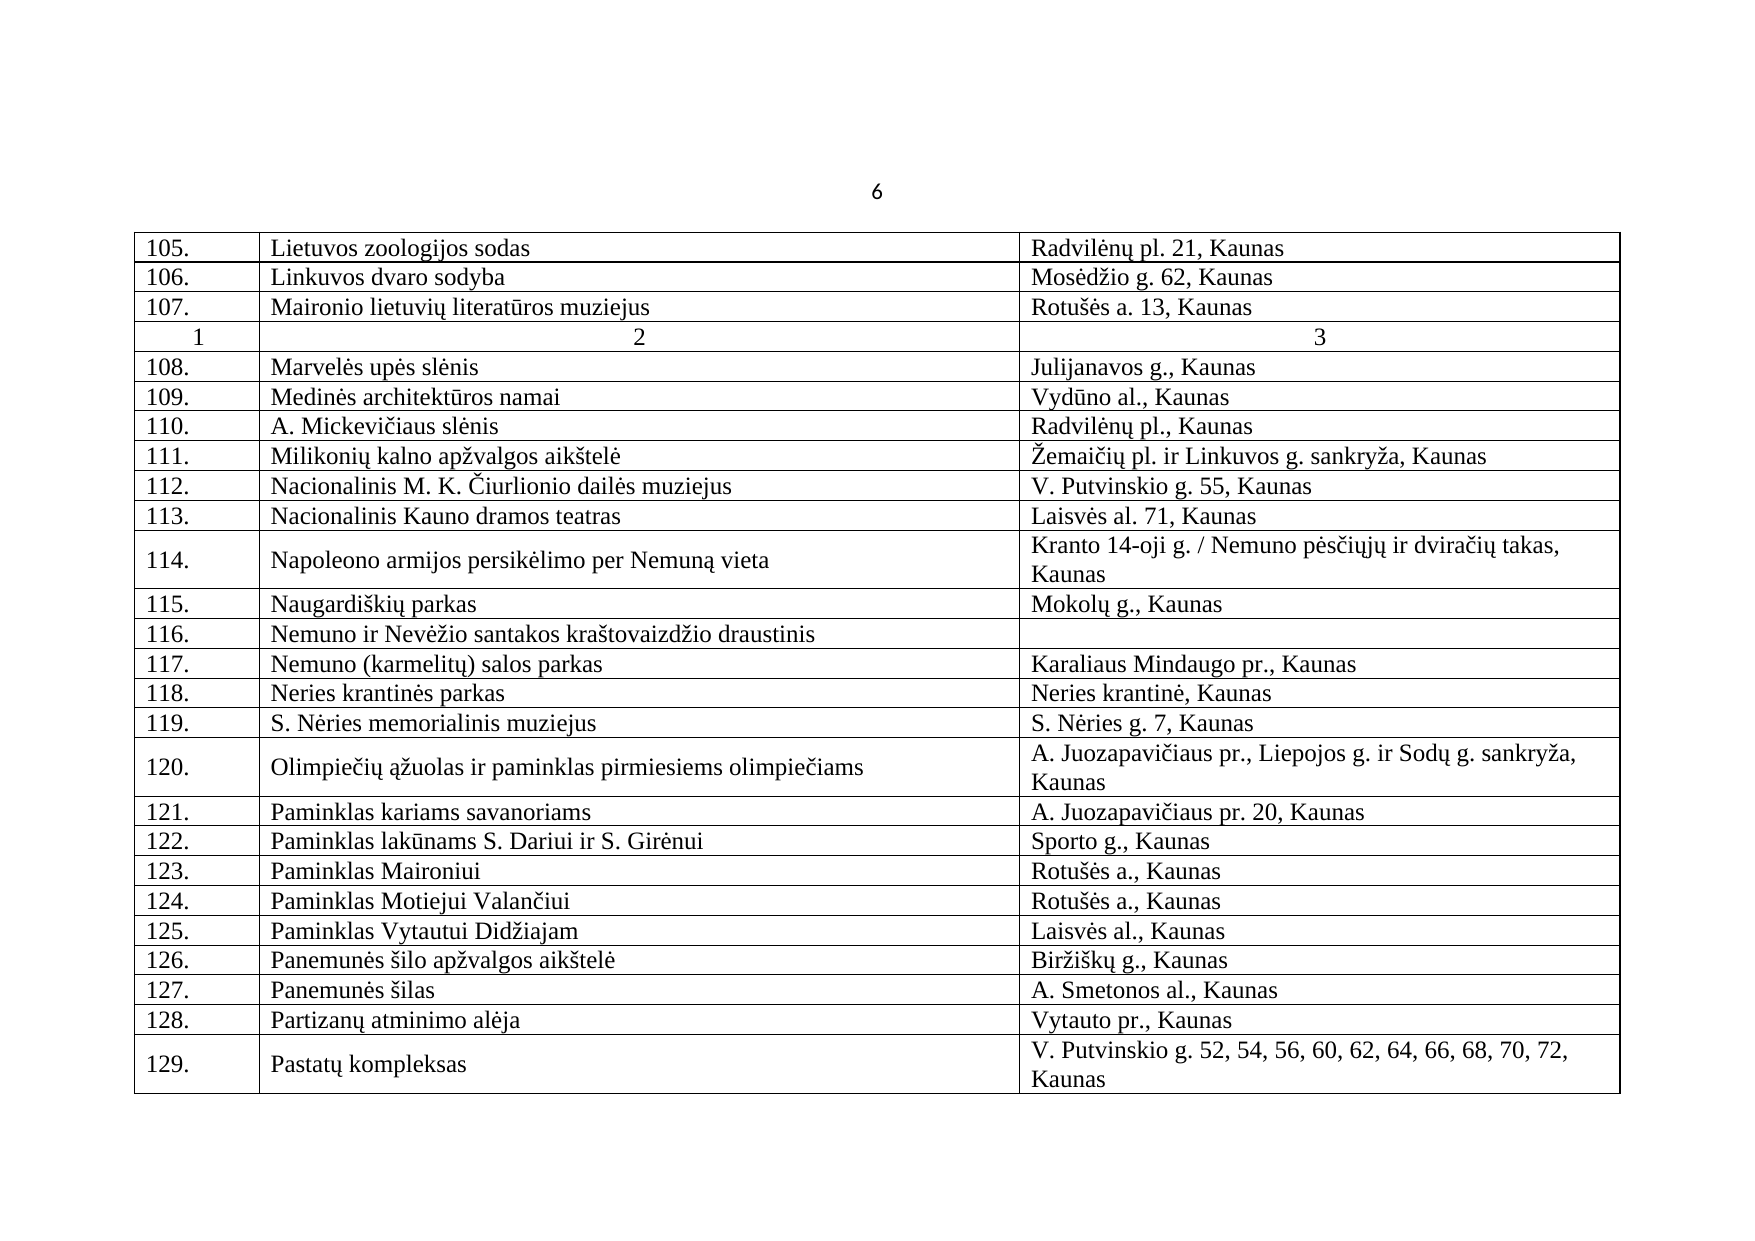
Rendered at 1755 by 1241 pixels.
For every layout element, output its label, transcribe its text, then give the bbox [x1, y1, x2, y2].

table_cell 116. [135, 619, 259, 648]
table_cell Nemuno (karmelitų) salos parkas [260, 649, 1019, 677]
table_cell Pastatų kompleksas [260, 1035, 1019, 1092]
table_cell 1 [135, 322, 259, 351]
table_cell Partizanų atminimo alėja [260, 1005, 1019, 1034]
table_cell 108. [135, 352, 259, 381]
table_cell 2 [260, 322, 1019, 351]
table_cell Paminklas Motiejui Valančiui [260, 886, 1019, 915]
table_cell Neries krantinės parkas [260, 679, 1019, 707]
table_cell Milikonių kalno apžvalgos aikštelė [260, 441, 1019, 470]
table_cell Biržiškų g., Kaunas [1020, 946, 1619, 974]
table_cell 119. [135, 708, 259, 737]
table_cell Rotušės a., Kaunas [1020, 886, 1619, 915]
table_cell Radvilėnų pl., Kaunas [1020, 411, 1619, 440]
table_cell 106. [135, 263, 259, 291]
table_cell Marvelės upės slėnis [260, 352, 1019, 381]
table_cell 121. [135, 797, 259, 825]
table_cell Maironio lietuvių literatūros muziejus [260, 292, 1019, 321]
table_cell Mosėdžio g. 62, Kaunas [1020, 263, 1619, 291]
table_cell Lietuvos zoologijos sodas [260, 233, 1019, 261]
table_cell A. Smetonos al., Kaunas [1020, 975, 1619, 1004]
table_cell 129. [135, 1035, 259, 1092]
table_cell Karaliaus Mindaugo pr., Kaunas [1020, 649, 1619, 677]
table_cell 114. [135, 531, 259, 588]
table_cell A. Juozapavičiaus pr., Liepojos g. ir Sodų g. sankryža, Kaunas [1020, 738, 1619, 796]
table_cell 3 [1020, 322, 1619, 351]
table_cell Julijanavos g., Kaunas [1020, 352, 1619, 381]
table_cell Laisvės al. 71, Kaunas [1020, 501, 1619, 529]
table_cell 127. [135, 975, 259, 1004]
table_cell V. Putvinskio g. 52, 54, 56, 60, 62, 64, 66, 68, 70, 72, Kaunas [1020, 1035, 1619, 1092]
table_cell 115. [135, 589, 259, 618]
table_cell 124. [135, 886, 259, 915]
table_cell A. Mickevičiaus slėnis [260, 411, 1019, 440]
table_cell Paminklas Vytautui Didžiajam [260, 916, 1019, 944]
table_cell Linkuvos dvaro sodyba [260, 263, 1019, 291]
table_cell Paminklas Maironiui [260, 856, 1019, 885]
table_cell Kranto 14-oji g. / Nemuno pėsčiųjų ir dviračių takas, Kaunas [1020, 531, 1619, 588]
table_cell Paminklas lakūnams S. Dariui ir S. Girėnui [260, 826, 1019, 855]
table_cell 126. [135, 946, 259, 974]
table_cell 112. [135, 471, 259, 500]
table_cell 118. [135, 679, 259, 707]
table_cell 123. [135, 856, 259, 885]
table_cell 110. [135, 411, 259, 440]
table_cell Mokolų g., Kaunas [1020, 589, 1619, 618]
table_cell Rotušės a. 13, Kaunas [1020, 292, 1619, 321]
table_cell 109. [135, 382, 259, 410]
table_cell Žemaičių pl. ir Linkuvos g. sankryža, Kaunas [1020, 441, 1619, 470]
table_cell Naugardiškių parkas [260, 589, 1019, 618]
table_cell Nacionalinis Kauno dramos teatras [260, 501, 1019, 529]
table_cell Vydūno al., Kaunas [1020, 382, 1619, 410]
table_cell 125. [135, 916, 259, 944]
table_cell Napoleono armijos persikėlimo per Nemuną vieta [260, 531, 1019, 588]
table_cell Rotušės a., Kaunas [1020, 856, 1619, 885]
table_cell 128. [135, 1005, 259, 1034]
table_cell Sporto g., Kaunas [1020, 826, 1619, 855]
table_cell Vytauto pr., Kaunas [1020, 1005, 1619, 1034]
table_cell Panemunės šilo apžvalgos aikštelė [260, 946, 1019, 974]
table_cell V. Putvinskio g. 55, Kaunas [1020, 471, 1619, 500]
table_cell Radvilėnų pl. 21, Kaunas [1020, 233, 1619, 261]
table_cell Panemunės šilas [260, 975, 1019, 1004]
table_cell A. Juozapavičiaus pr. 20, Kaunas [1020, 797, 1619, 825]
table_cell 107. [135, 292, 259, 321]
table_cell 117. [135, 649, 259, 677]
table_cell Olimpiečių ąžuolas ir paminklas pirmiesiems olimpiečiams [260, 738, 1019, 796]
table_cell Neries krantinė, Kaunas [1020, 679, 1619, 707]
table_cell 111. [135, 441, 259, 470]
table_cell Paminklas kariams savanoriams [260, 797, 1019, 825]
table_cell S. Nėries memorialinis muziejus [260, 708, 1019, 737]
table_cell 122. [135, 826, 259, 855]
table_cell 113. [135, 501, 259, 529]
table_cell [1020, 619, 1619, 648]
table_cell 105. [135, 233, 259, 261]
table_cell 120. [135, 738, 259, 796]
table_cell S. Nėries g. 7, Kaunas [1020, 708, 1619, 737]
table_cell Nacionalinis M. K. Čiurlionio dailės muziejus [260, 471, 1019, 500]
table_cell Nemuno ir Nevėžio santakos kraštovaizdžio draustinis [260, 619, 1019, 648]
table_cell Medinės architektūros namai [260, 382, 1019, 410]
table_cell Laisvės al., Kaunas [1020, 916, 1619, 944]
